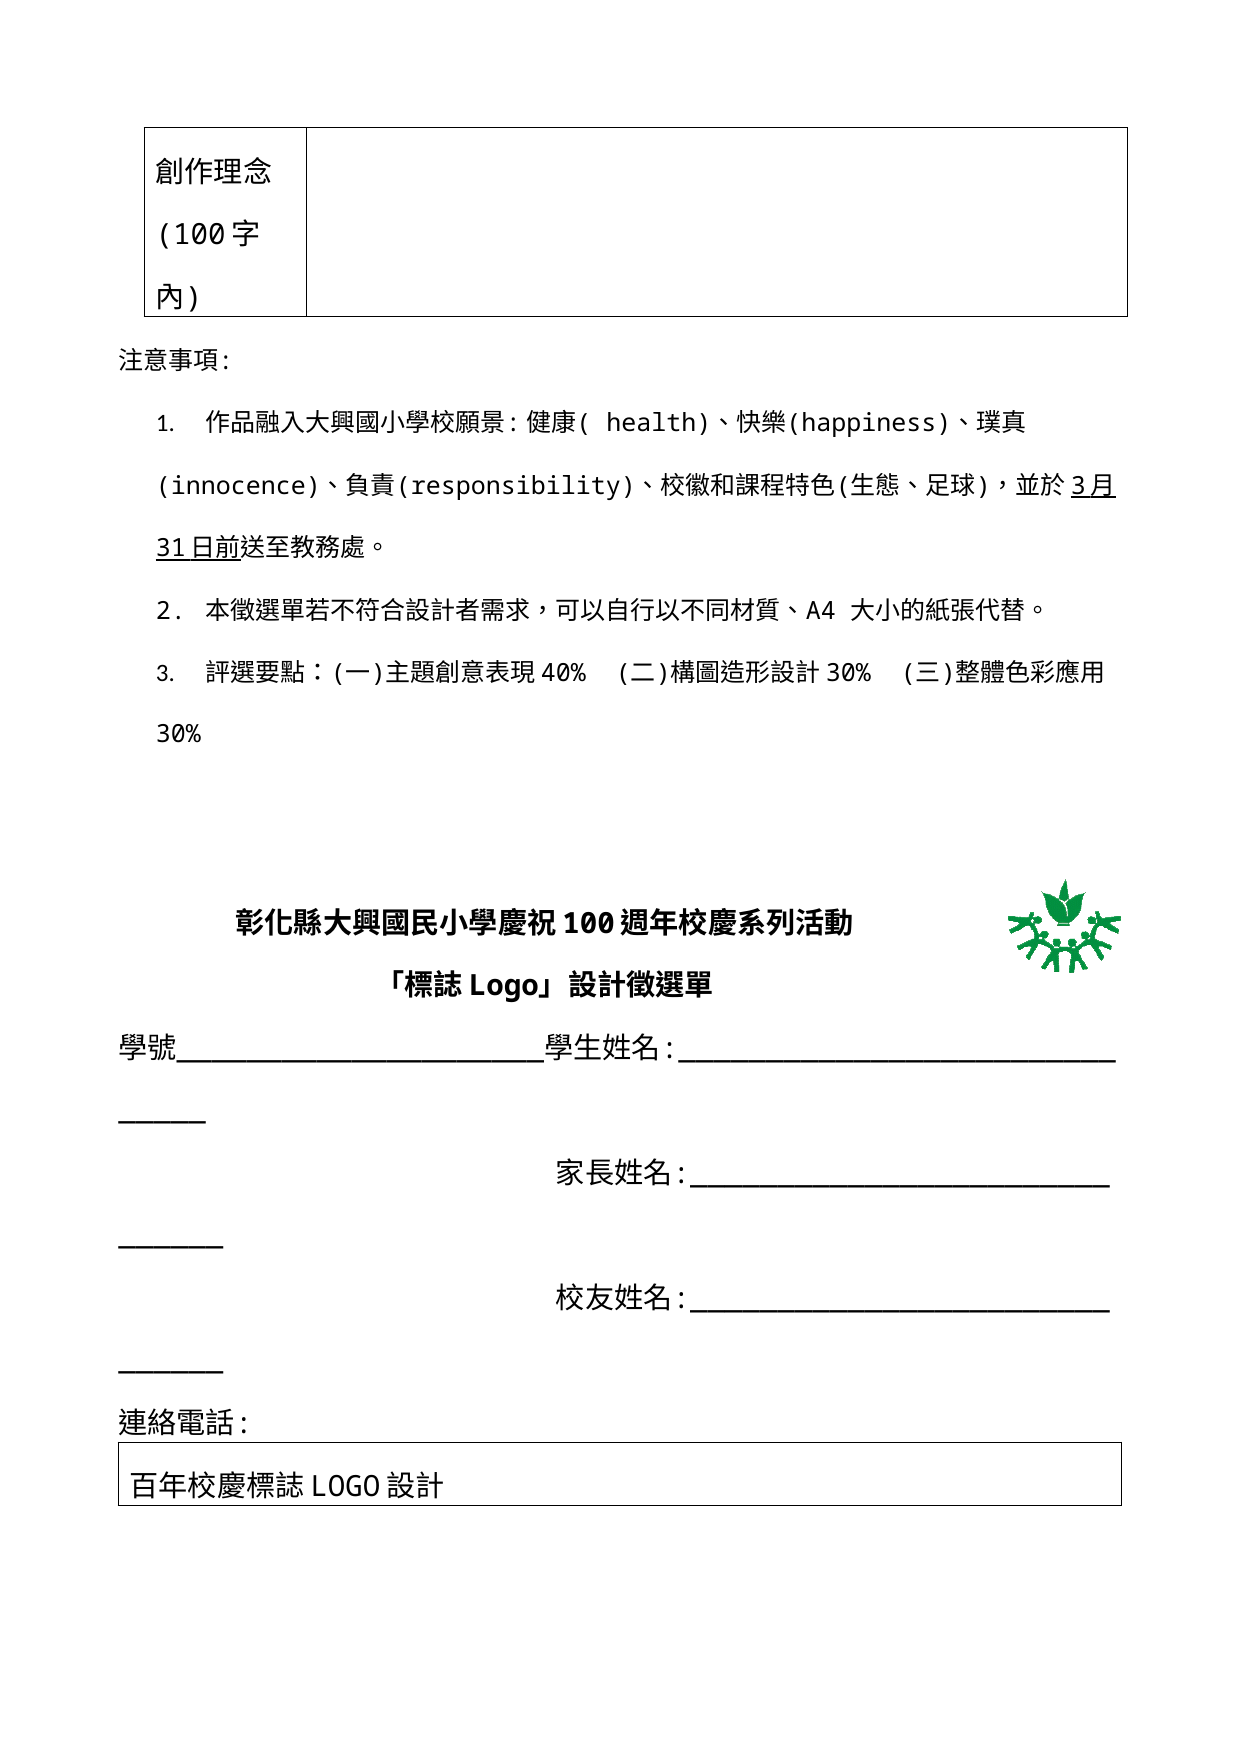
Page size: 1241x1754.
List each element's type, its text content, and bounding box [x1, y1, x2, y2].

text 校友姓名:______________________________ [118, 1254, 1122, 1379]
table_cell 創作理念 (100字內) [145, 128, 306, 316]
text 家長姓名:______________________________ [118, 1129, 1122, 1254]
table_header 彰化縣大興國民小學慶祝100週年校慶系列活動 「標誌Logo」設計徵選單 [960, 879, 971, 1004]
text 連絡電話: [118, 1379, 1122, 1442]
table_header 百年校慶標誌LOGO設計 [119, 1443, 1121, 1505]
list 評選要點：(一)主題創意表現40% (二)構圖造形設計30% (三)整體色彩應用30% [156, 629, 1122, 754]
table_header 彰化縣大興國民小學慶祝100週年校慶系列活動 「標誌Logo」設計徵選單 [118, 879, 129, 1004]
text 學號_____________________學生姓名:______________________________ [118, 1004, 1122, 1129]
table_header [971, 879, 1128, 1004]
list 本徵選單若不符合設計者需求，可以自行以不同材質、A4 大小的紙張代替。 [156, 567, 1122, 629]
list 作品融入大興國小學校願景: 健康( health)、快樂(happiness)、璞真(innocence)、負責(responsibility)、校徽和課程特色(生態、足球)，並於3月31日前送至教務處。 [156, 379, 1122, 567]
table_cell [307, 128, 1127, 316]
text 注意事項: [118, 317, 1122, 379]
